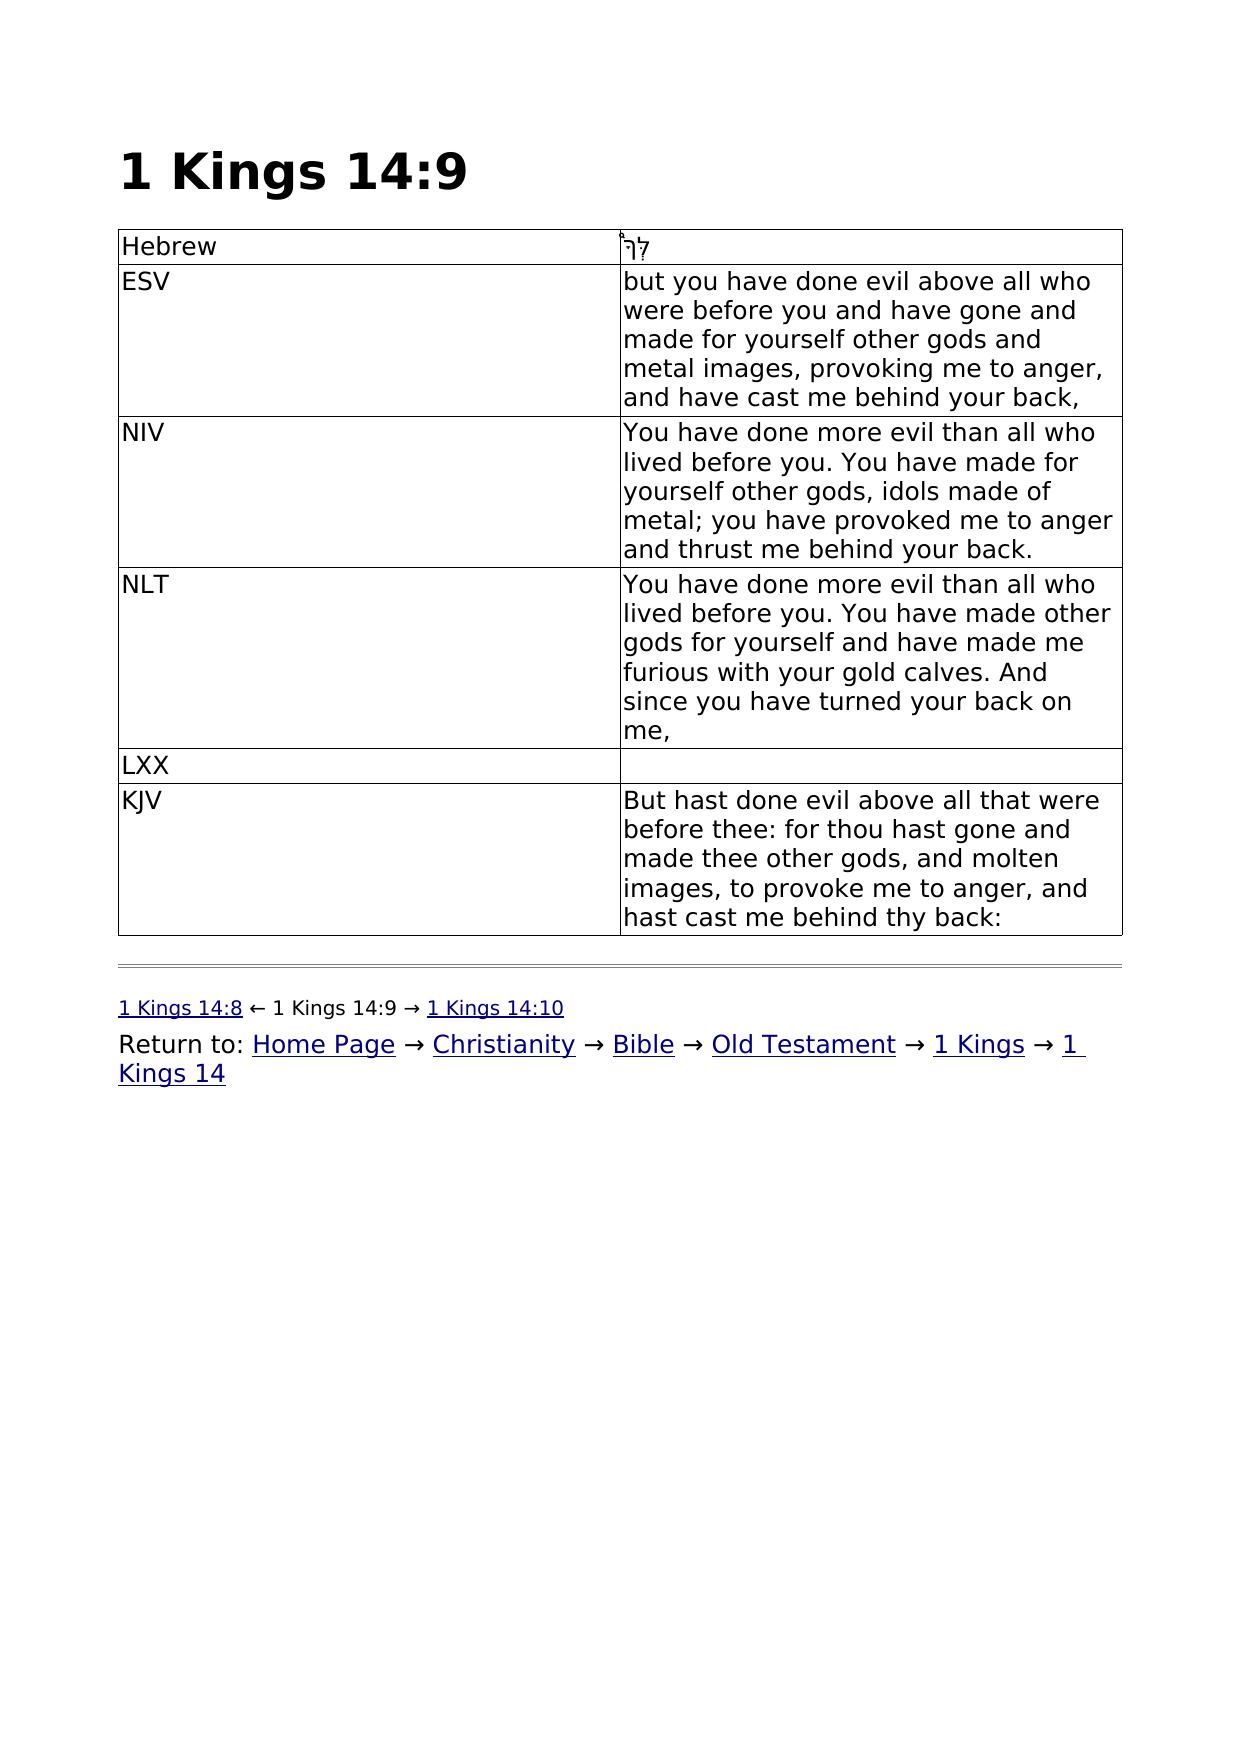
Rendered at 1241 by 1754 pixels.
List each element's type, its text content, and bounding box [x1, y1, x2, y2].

table_cell [621, 749, 1122, 783]
text Return to: Home Page → Christianity → Bible → Old Testament → 1 Kings → 1 Kings 14 [118, 1030, 1122, 1089]
table_cell But hast done evil above all that were before thee: for thou hast gone and made thee other gods, and molten images, to provoke me to anger, and hast cast me behind thy back: [621, 784, 1122, 935]
table_cell but you have done evil above all who were before you and have gone and made for yourself other gods and metal images, provoking me to anger, and have cast me behind your back, [621, 265, 1122, 416]
table_cell You have done more evil than all who lived before you. You have made for yourself other gods, idols made of metal; you have provoked me to anger and thrust me behind your back. [621, 417, 1122, 567]
text 1 Kings 14:8 ← 1 Kings 14:9 → 1 Kings 14:10 [118, 996, 1122, 1030]
table_cell KJV [119, 784, 620, 935]
subtitle 1 Kings 14:9 [118, 143, 1122, 201]
table_cell LXX [119, 749, 620, 783]
table_header לְּךָ֩ [621, 230, 1122, 264]
table_cell NLT [119, 568, 620, 748]
table_cell ESV [119, 265, 620, 416]
table_cell You have done more evil than all who lived before you. You have made other gods for yourself and have made me furious with your gold calves. And since you have turned your back on me, [621, 568, 1122, 748]
table_cell NIV [119, 417, 620, 567]
table_header Hebrew [119, 230, 620, 264]
